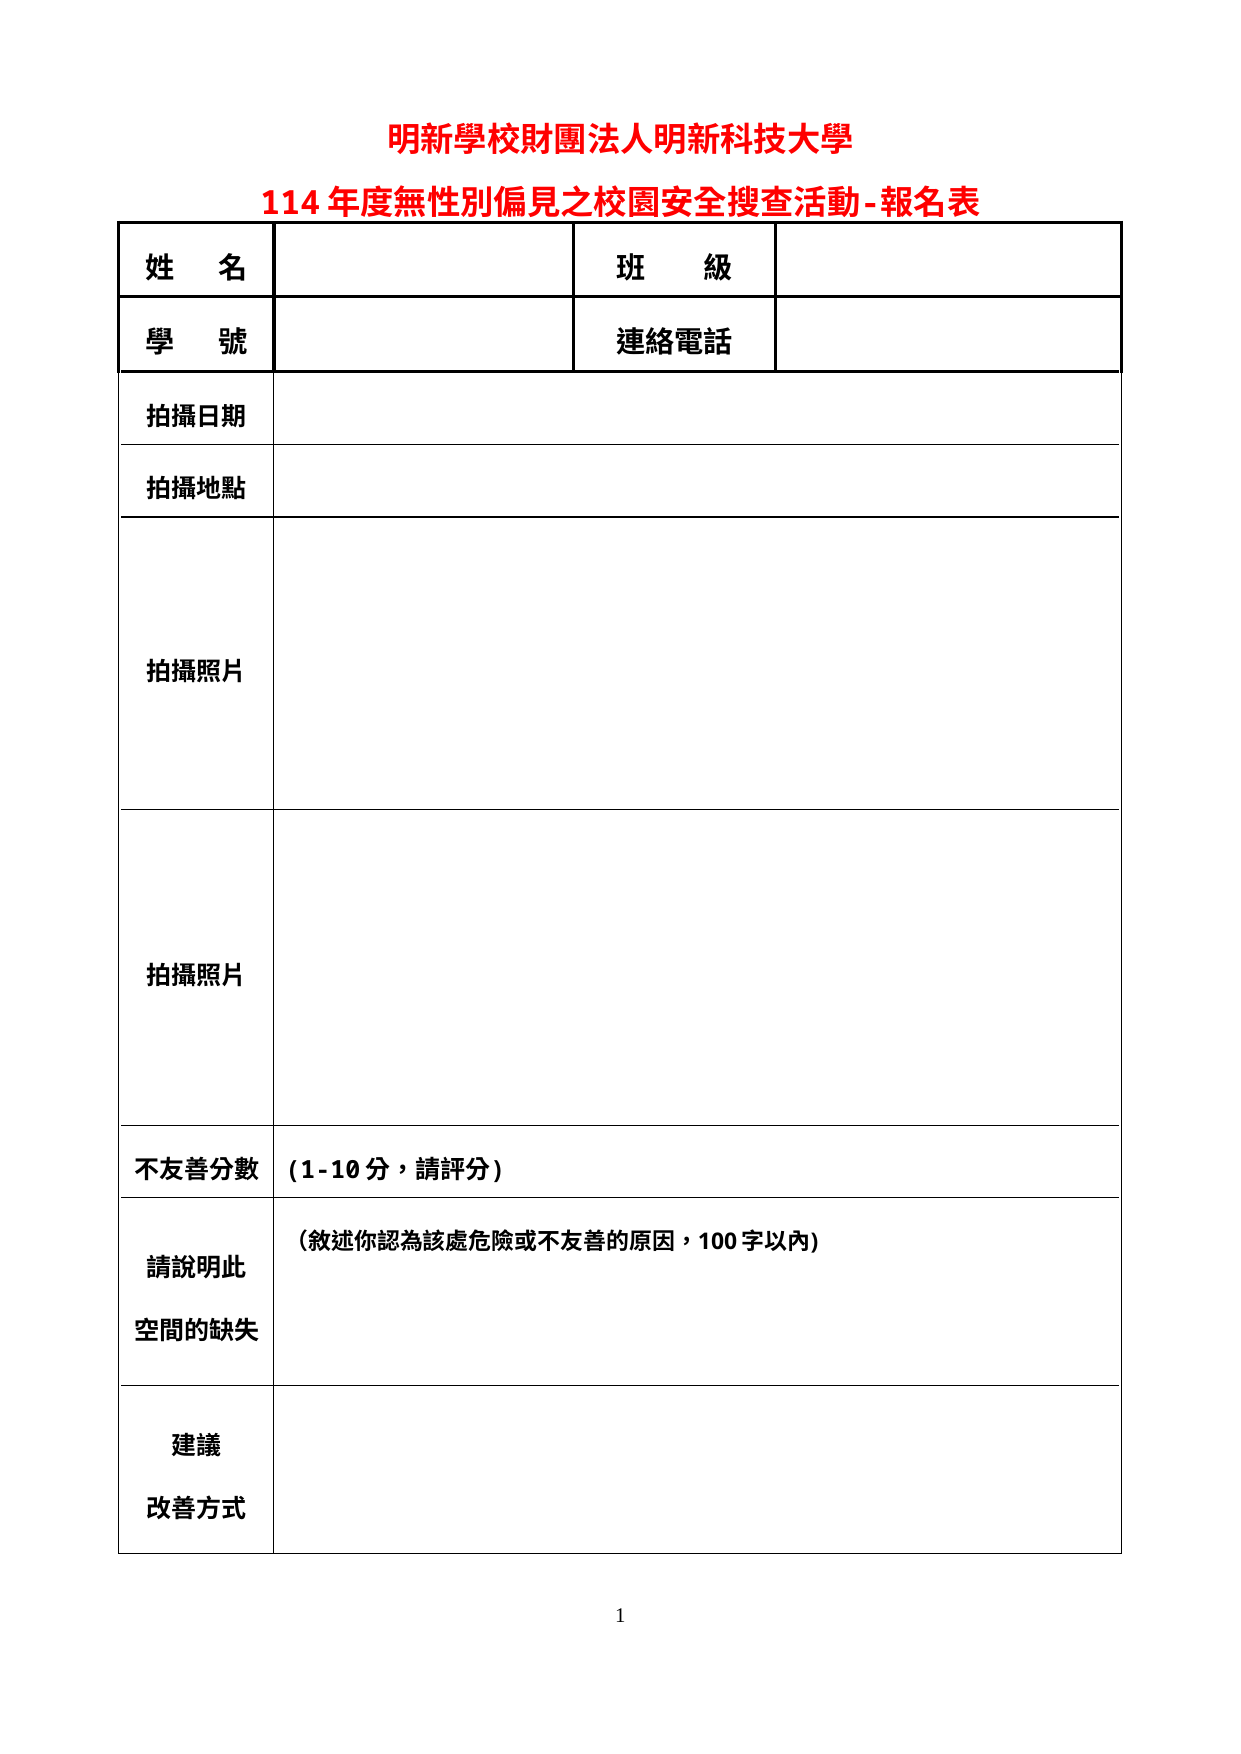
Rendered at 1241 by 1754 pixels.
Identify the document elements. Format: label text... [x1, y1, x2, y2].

table_cell [276, 298, 572, 369]
table_header [777, 224, 1120, 295]
table_cell 拍攝日期 [119, 370, 273, 444]
table_cell 不友善分數 [119, 1125, 273, 1197]
table_cell [777, 298, 1120, 369]
table_cell （敘述你認為該處危險或不友善的原因，100字以內) [274, 1197, 1121, 1384]
table_cell [274, 516, 1121, 809]
table_cell 連絡電話 [575, 298, 774, 369]
table_cell 學 號 [120, 298, 272, 369]
table_cell [274, 809, 1121, 1125]
text 明新學校財團法人明新科技大學 [75, 96, 1165, 158]
text 114年度無性別偏見之校園安全搜查活動-報名表 [75, 158, 1165, 221]
table_cell [274, 444, 1121, 516]
table_cell (1-10分，請評分) [274, 1125, 1121, 1197]
table_header 班 級 [575, 224, 774, 295]
table_cell [274, 370, 1121, 444]
table_cell 拍攝照片 [119, 809, 273, 1125]
table_cell 建議 改善方式 [119, 1385, 273, 1553]
table_header [276, 224, 572, 295]
table_header 姓 名 [120, 224, 272, 295]
table_cell 拍攝地點 [119, 444, 273, 516]
table_cell [274, 1385, 1121, 1553]
table_cell 請說明此 空間的缺失 [119, 1197, 273, 1384]
table_cell 拍攝照片 [119, 516, 273, 809]
